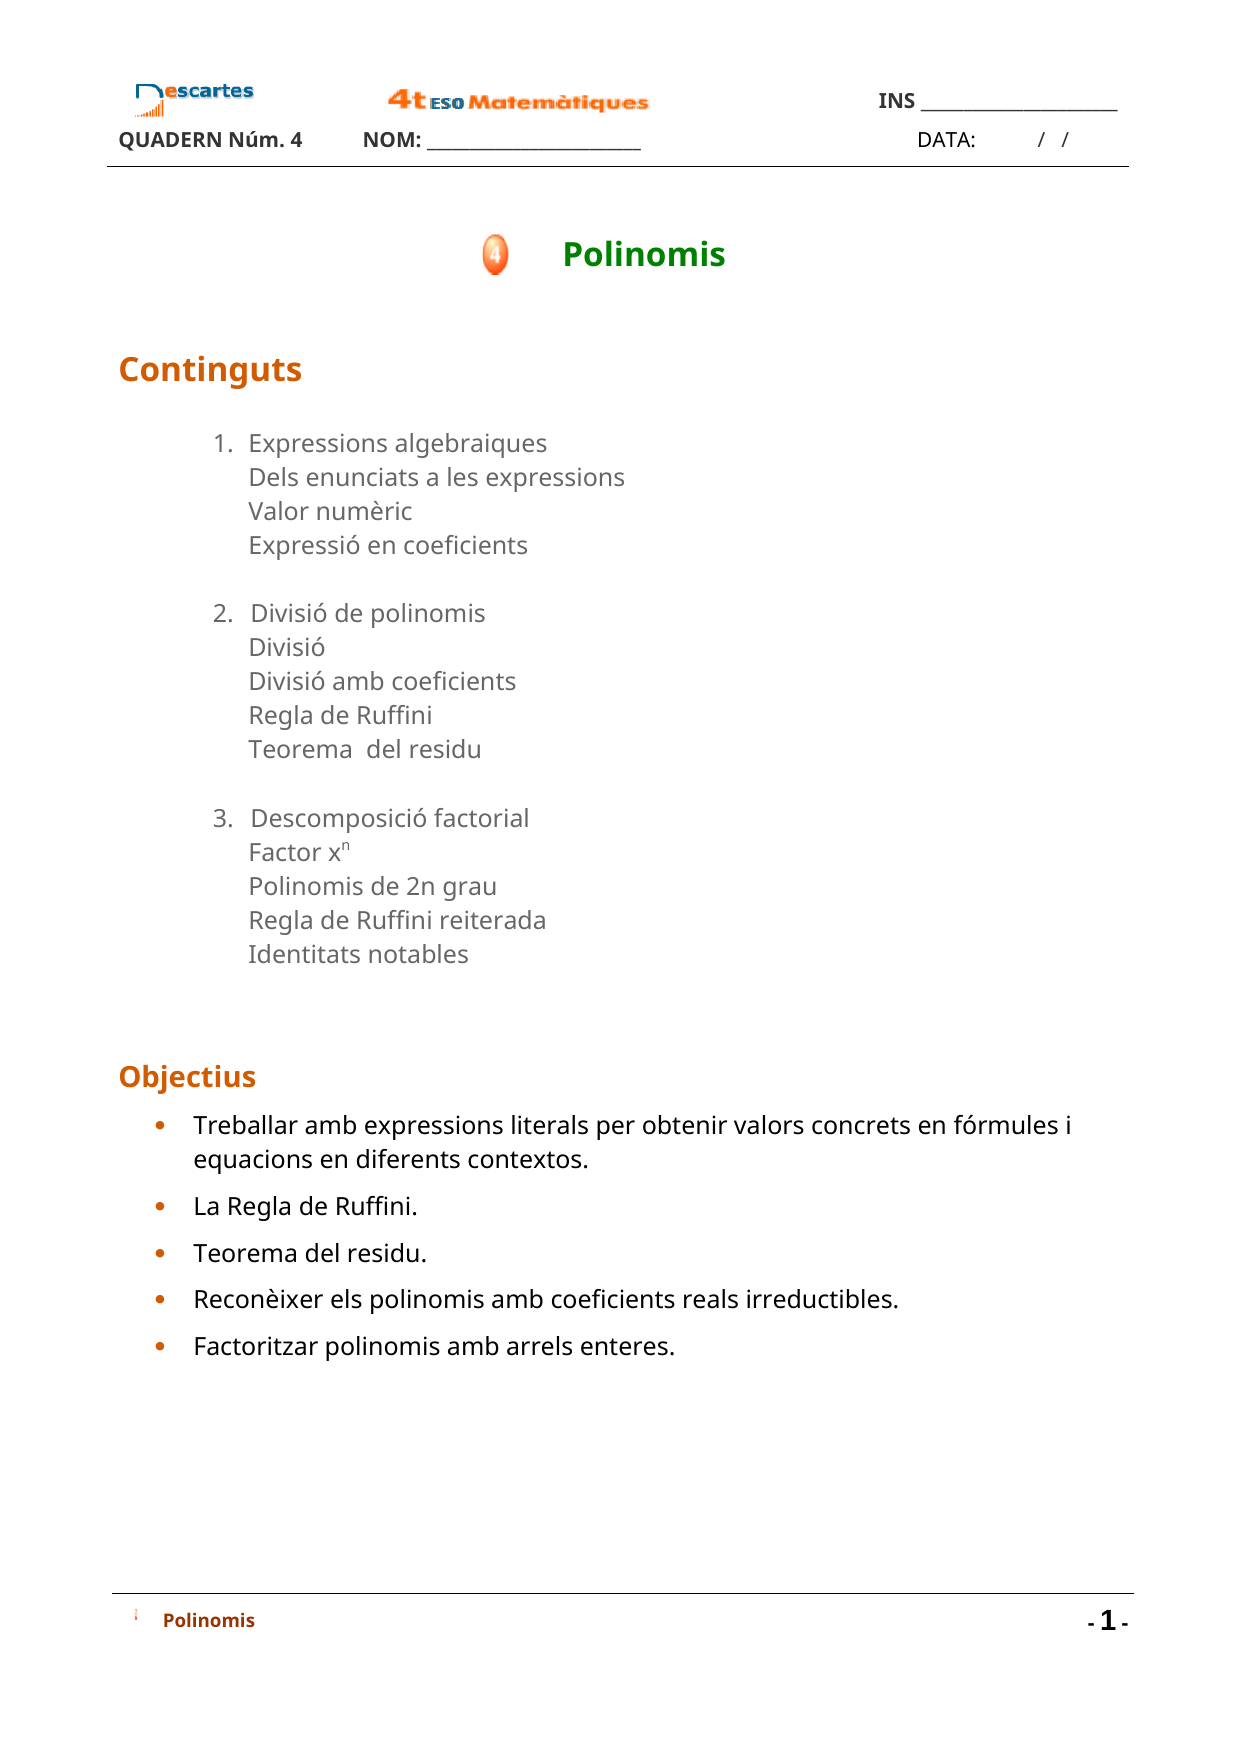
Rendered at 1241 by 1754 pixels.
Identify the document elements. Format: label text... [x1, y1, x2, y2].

text Teorema del residu [248, 732, 1122, 766]
list Teorema del residu. [156, 1235, 1122, 1269]
text Divisió amb coeficients [248, 664, 1122, 698]
list La Regla de Ruffini. [156, 1189, 1122, 1223]
picture [134, 84, 257, 117]
list Treballar amb expressions literals per obtenir valors concrets en fórmules i equacions en diferents contextos. [156, 1108, 1122, 1176]
picture [482, 233, 509, 275]
text Expressió en coeficients [248, 528, 1122, 562]
list Descomposició factorial [213, 800, 1122, 834]
list Divisió de polinomis [213, 596, 1122, 630]
text Regla de Ruffini [248, 698, 1122, 732]
text Polinomis de 2n grau [248, 868, 1122, 902]
list Expressions algebraiques [213, 426, 1122, 459]
list Factoritzar polinomis amb arrels enteres. [156, 1328, 1122, 1362]
text Regla de Ruffini reiterada [248, 902, 1122, 936]
text Continguts [118, 346, 1122, 391]
text Objectius [118, 1056, 1122, 1096]
picture [134, 1608, 138, 1620]
text Factor xn [248, 834, 1122, 868]
text Identitats notables [248, 936, 1122, 971]
table_header Polinomis [552, 224, 801, 283]
table_header [440, 224, 552, 283]
text Divisió [248, 630, 1122, 664]
list Reconèixer els polinomis amb coeficients reals irreductibles. [156, 1282, 1122, 1316]
text Dels enunciats a les expressions [248, 459, 1122, 494]
text Valor numèric [248, 494, 1122, 528]
